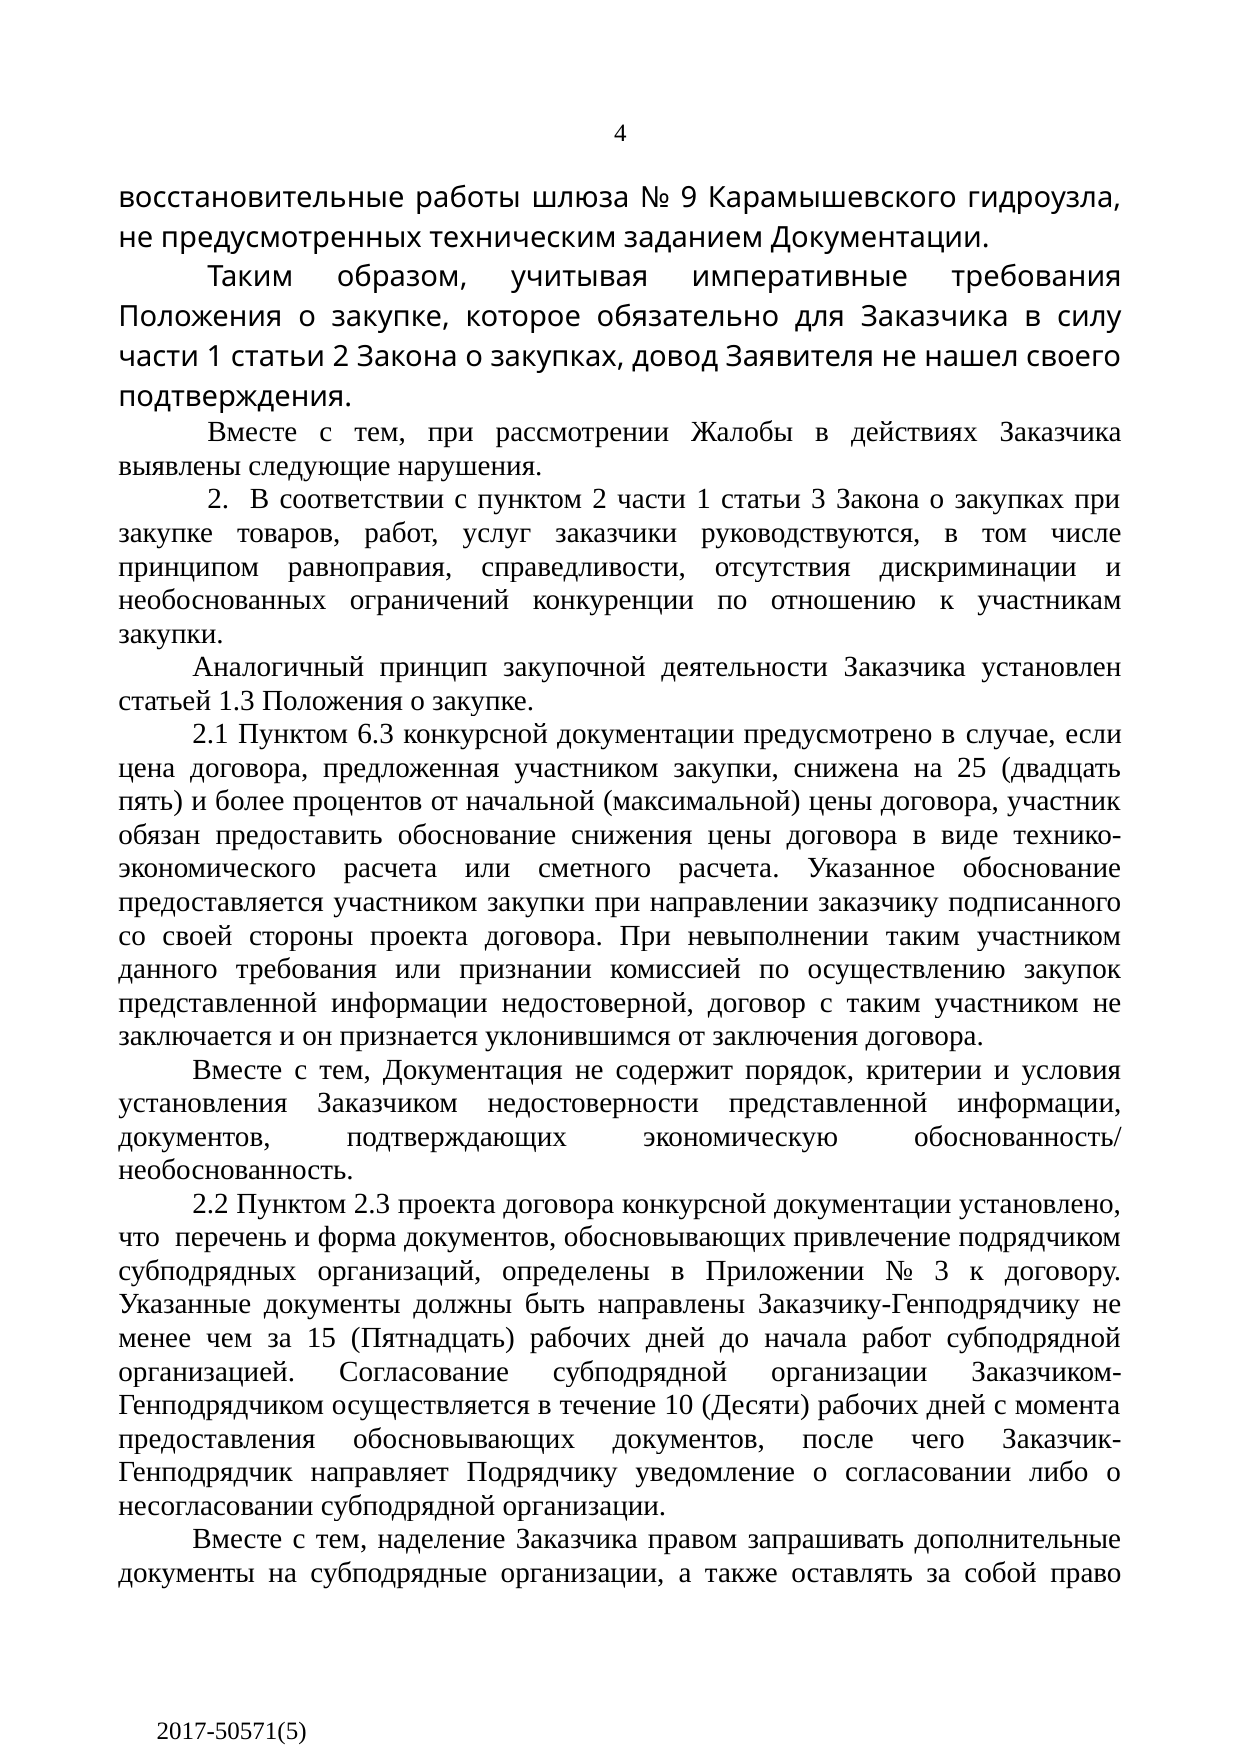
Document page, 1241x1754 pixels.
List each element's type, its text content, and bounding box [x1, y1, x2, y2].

text Вместе с тем, наделение Заказчика правом запрашивать дополнительные документы на субподрядные организации, а также оставлять за собой право [118, 1521, 1122, 1588]
text Вместе с тем, при рассмотрении Жалобы в действиях Заказчика выявлены следующие нарушения. [118, 414, 1122, 482]
text 2. В соответствии с пунктом 2 части 1 статьи 3 Закона о закупках при закупке товаров, работ, услуг заказчики руководствуются, в том числе принципом равноправия, справедливости, отсутствия дискриминации и необоснованных ограничений конкуренции по отношению к участникам закупки. [118, 482, 1122, 649]
text восстановительные работы шлюза № 9 Карамышевского гидроузла, не предусмотренных техническим заданием Документации. [118, 176, 1122, 256]
text Вместе с тем, Документация не содержит порядок, критерии и условия установления Заказчиком недостоверности представленной информации, документов, подтверждающих экономическую обоснованность/ необоснованность. [118, 1052, 1122, 1186]
text 2.2 Пунктом 2.3 проекта договора конкурсной документации установлено, что перечень и форма документов, обосновывающих привлечение подрядчиком субподрядных организаций, определены в Приложении № 3 к договору. Указанные документы должны быть направлены Заказчику-Генподрядчику не менее чем за 15 (Пятнадцать) рабочих дней до начала работ субподрядной организацией. Согласование субподрядной организации Заказчиком-Генподрядчиком осуществляется в течение 10 (Десяти) рабочих дней с момента предоставления обосновывающих документов, после чего Заказчик-Генподрядчик направляет Подрядчику уведомление о согласовании либо о несогласовании субподрядной организации. [118, 1186, 1122, 1521]
text 2.1 Пунктом 6.3 конкурсной документации предусмотрено в случае, если цена договора, предложенная участником закупки, снижена на 25 (двадцать пять) и более процентов от начальной (максимальной) цены договора, участник обязан предоставить обоснование снижения цены договора в виде технико-экономического расчета или сметного расчета. Указанное обоснование предоставляется участником закупки при направлении заказчику подписанного со своей стороны проекта договора. При невыполнении таким участником данного требования или признании комиссией по осуществлению закупок представленной информации недостоверной, договор с таким участником не заключается и он признается уклонившимся от заключения договора. [118, 716, 1122, 1052]
text Таким образом, учитывая императивные требования Положения о закупке, которое обязательно для Заказчика в силу части 1 статьи 2 Закона о закупках, довод Заявителя не нашел своего подтверждения. [118, 256, 1122, 414]
text Аналогичный принцип закупочной деятельности Заказчика установлен статьей 1.3 Положения о закупке. [118, 649, 1122, 716]
